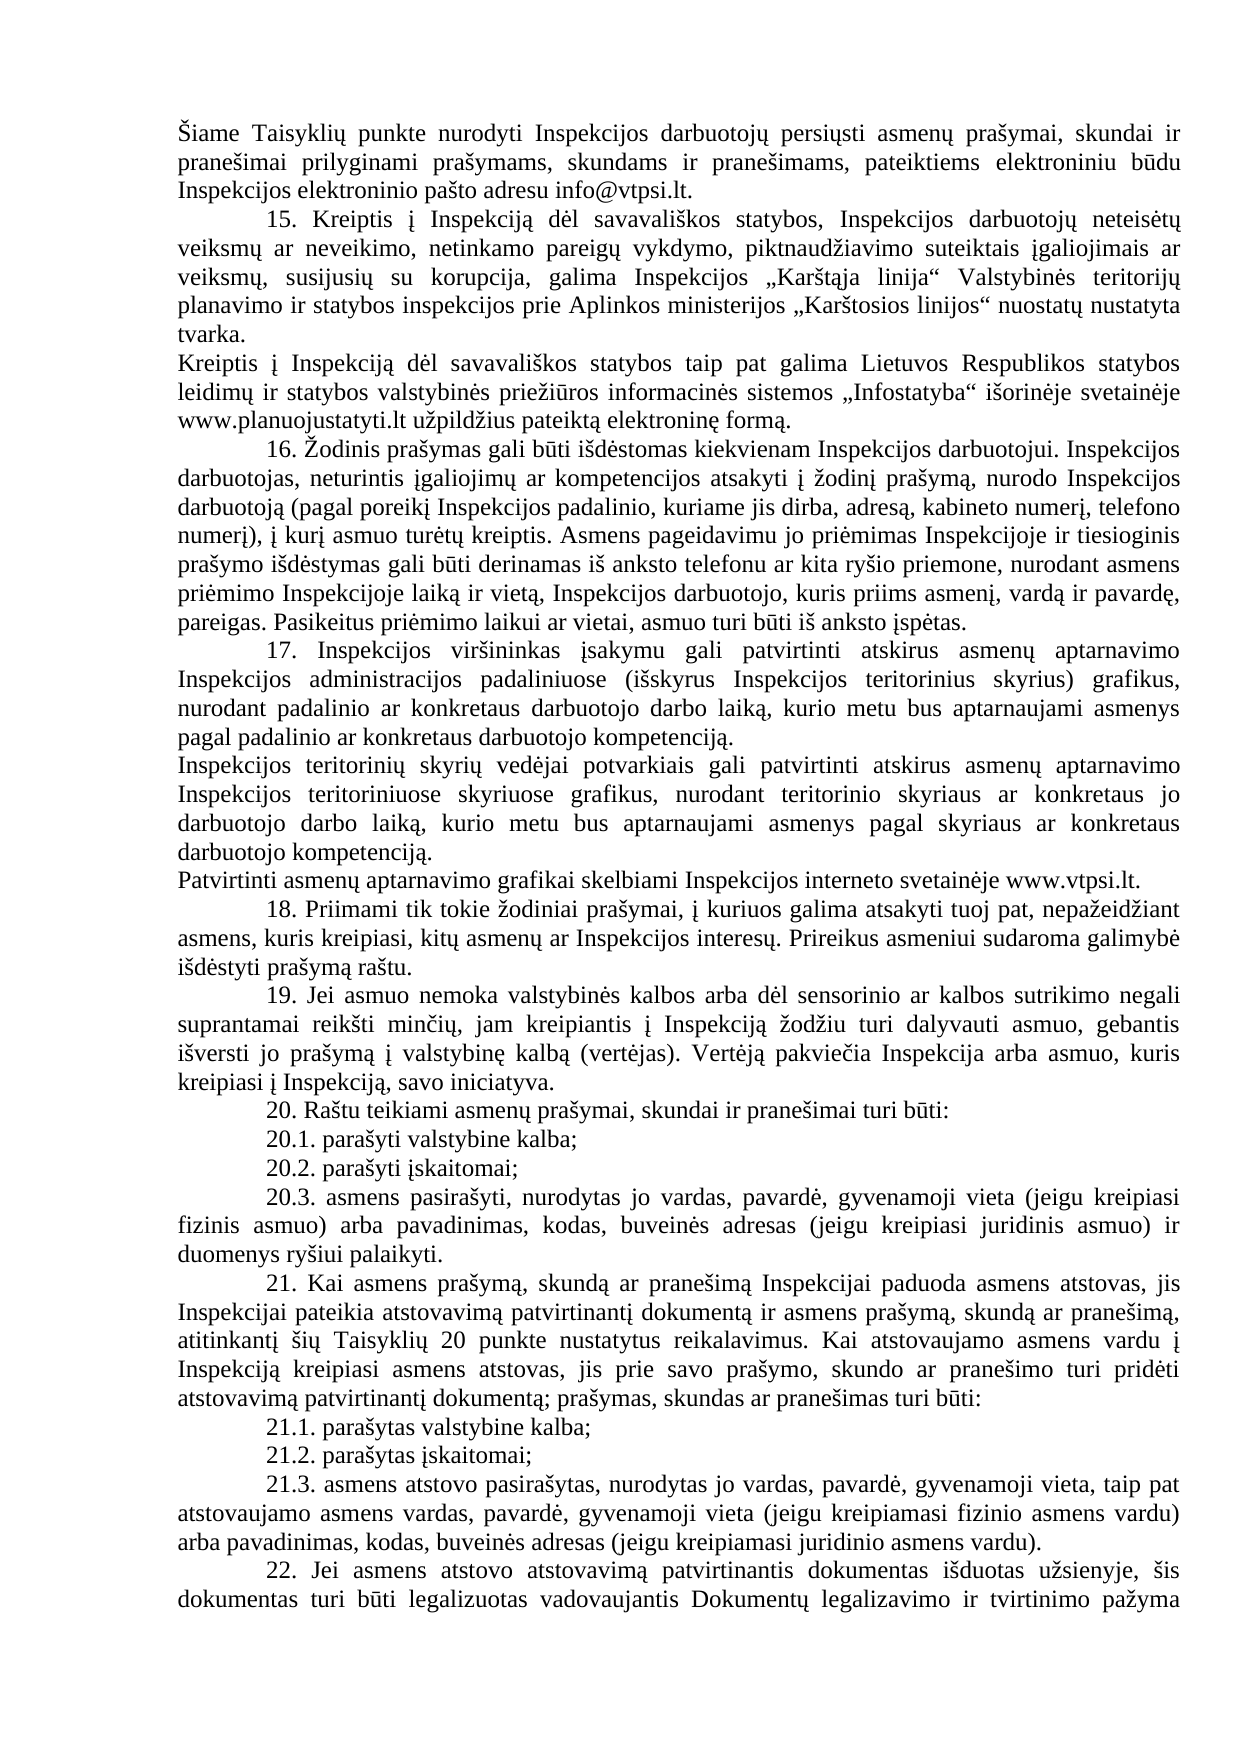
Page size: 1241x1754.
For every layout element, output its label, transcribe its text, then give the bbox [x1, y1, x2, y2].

text 21.2. parašytas įskaitomai; [177, 1441, 1181, 1469]
text 18. Priimami tik tokie žodiniai prašymai, į kuriuos galima atsakyti tuoj pat, nepažeidžiant asmens, kuris kreipiasi, kitų asmenų ar Inspekcijos interesų. Prireikus asmeniui sudaroma galimybė išdėstyti prašymą raštu. [177, 894, 1181, 981]
text Inspekcijos teritorinių skyrių vedėjai potvarkiais gali patvirtinti atskirus asmenų aptarnavimo Inspekcijos teritoriniuose skyriuose grafikus, nurodant teritorinio skyriaus ar konkretaus jo darbuotojo darbo laiką, kurio metu bus aptarnaujami asmenys pagal skyriaus ar konkretaus darbuotojo kompetenciją. [177, 751, 1181, 866]
text 16. Žodinis prašymas gali būti išdėstomas kiekvienam Inspekcijos darbuotojui. Inspekcijos darbuotojas, neturintis įgaliojimų ar kompetencijos atsakyti į žodinį prašymą, nurodo Inspekcijos darbuotoją (pagal poreikį Inspekcijos padalinio, kuriame jis dirba, adresą, kabineto numerį, telefono numerį), į kurį asmuo turėtų kreiptis. Asmens pageidavimu jo priėmimas Inspekcijoje ir tiesioginis prašymo išdėstymas gali būti derinamas iš anksto telefonu ar kita ryšio priemone, nurodant asmens priėmimo Inspekcijoje laiką ir vietą, Inspekcijos darbuotojo, kuris priims asmenį, vardą ir pavardę, pareigas. Pasikeitus priėmimo laikui ar vietai, asmuo turi būti iš anksto įspėtas. [177, 434, 1181, 636]
text 20. Raštu teikiami asmenų prašymai, skundai ir pranešimai turi būti: [177, 1096, 1181, 1124]
text Patvirtinti asmenų aptarnavimo grafikai skelbiami Inspekcijos interneto svetainėje www.vtpsi.lt. [177, 866, 1181, 894]
text 15. Kreiptis į Inspekciją dėl savavališkos statybos, Inspekcijos darbuotojų neteisėtų veiksmų ar neveikimo, netinkamo pareigų vykdymo, piktnaudžiavimo suteiktais įgaliojimais ar veiksmų, susijusių su korupcija, galima Inspekcijos „Karštąja linija“ Valstybinės teritorijų planavimo ir statybos inspekcijos prie Aplinkos ministerijos „Karštosios linijos“ nuostatų nustatyta tvarka. [177, 204, 1181, 348]
text 21.3. asmens atstovo pasirašytas, nurodytas jo vardas, pavardė, gyvenamoji vieta, taip pat atstovaujamo asmens vardas, pavardė, gyvenamoji vieta (jeigu kreipiamasi fizinio asmens vardu) arba pavadinimas, kodas, buveinės adresas (jeigu kreipiamasi juridinio asmens vardu). [177, 1469, 1181, 1556]
text 20.2. parašyti įskaitomai; [177, 1153, 1181, 1182]
text 20.3. asmens pasirašyti, nurodytas jo vardas, pavardė, gyvenamoji vieta (jeigu kreipiasi fizinis asmuo) arba pavadinimas, kodas, buveinės adresas (jeigu kreipiasi juridinis asmuo) ir duomenys ryšiui palaikyti. [177, 1182, 1181, 1268]
text 22. Jei asmens atstovo atstovavimą patvirtinantis dokumentas išduotas užsienyje, šis dokumentas turi būti legalizuotas vadovaujantis Dokumentų legalizavimo ir tvirtinimo pažyma [177, 1556, 1181, 1613]
text 19. Jei asmuo nemoka valstybinės kalbos arba dėl sensorinio ar kalbos sutrikimo negali suprantamai reikšti minčių, jam kreipiantis į Inspekciją žodžiu turi dalyvauti asmuo, gebantis išversti jo prašymą į valstybinę kalbą (vertėjas). Vertėją pakviečia Inspekcija arba asmuo, kuris kreipiasi į Inspekciją, savo iniciatyva. [177, 981, 1181, 1096]
text 21. Kai asmens prašymą, skundą ar pranešimą Inspekcijai paduoda asmens atstovas, jis Inspekcijai pateikia atstovavimą patvirtinantį dokumentą ir asmens prašymą, skundą ar pranešimą, atitinkantį šių Taisyklių 20 punkte nustatytus reikalavimus. Kai atstovaujamo asmens vardu į Inspekciją kreipiasi asmens atstovas, jis prie savo prašymo, skundo ar pranešimo turi pridėti atstovavimą patvirtinantį dokumentą; prašymas, skundas ar pranešimas turi būti: [177, 1268, 1181, 1412]
text 20.1. parašyti valstybine kalba; [177, 1124, 1181, 1153]
text Kreiptis į Inspekciją dėl savavališkos statybos taip pat galima Lietuvos Respublikos statybos leidimų ir statybos valstybinės priežiūros informacinės sistemos „Infostatyba“ išorinėje svetainėje www.planuojustatyti.lt užpildžius pateiktą elektroninę formą. [177, 348, 1181, 434]
text Šiame Taisyklių punkte nurodyti Inspekcijos darbuotojų persiųsti asmenų prašymai, skundai ir pranešimai prilyginami prašymams, skundams ir pranešimams, pateiktiems elektroniniu būdu Inspekcijos elektroninio pašto adresu info@vtpsi.lt. [177, 118, 1181, 204]
text 17. Inspekcijos viršininkas įsakymu gali patvirtinti atskirus asmenų aptarnavimo Inspekcijos administracijos padaliniuose (išskyrus Inspekcijos teritorinius skyrius) grafikus, nurodant padalinio ar konkretaus darbuotojo darbo laiką, kurio metu bus aptarnaujami asmenys pagal padalinio ar konkretaus darbuotojo kompetenciją. [177, 636, 1181, 751]
text 21.1. parašytas valstybine kalba; [177, 1412, 1181, 1441]
